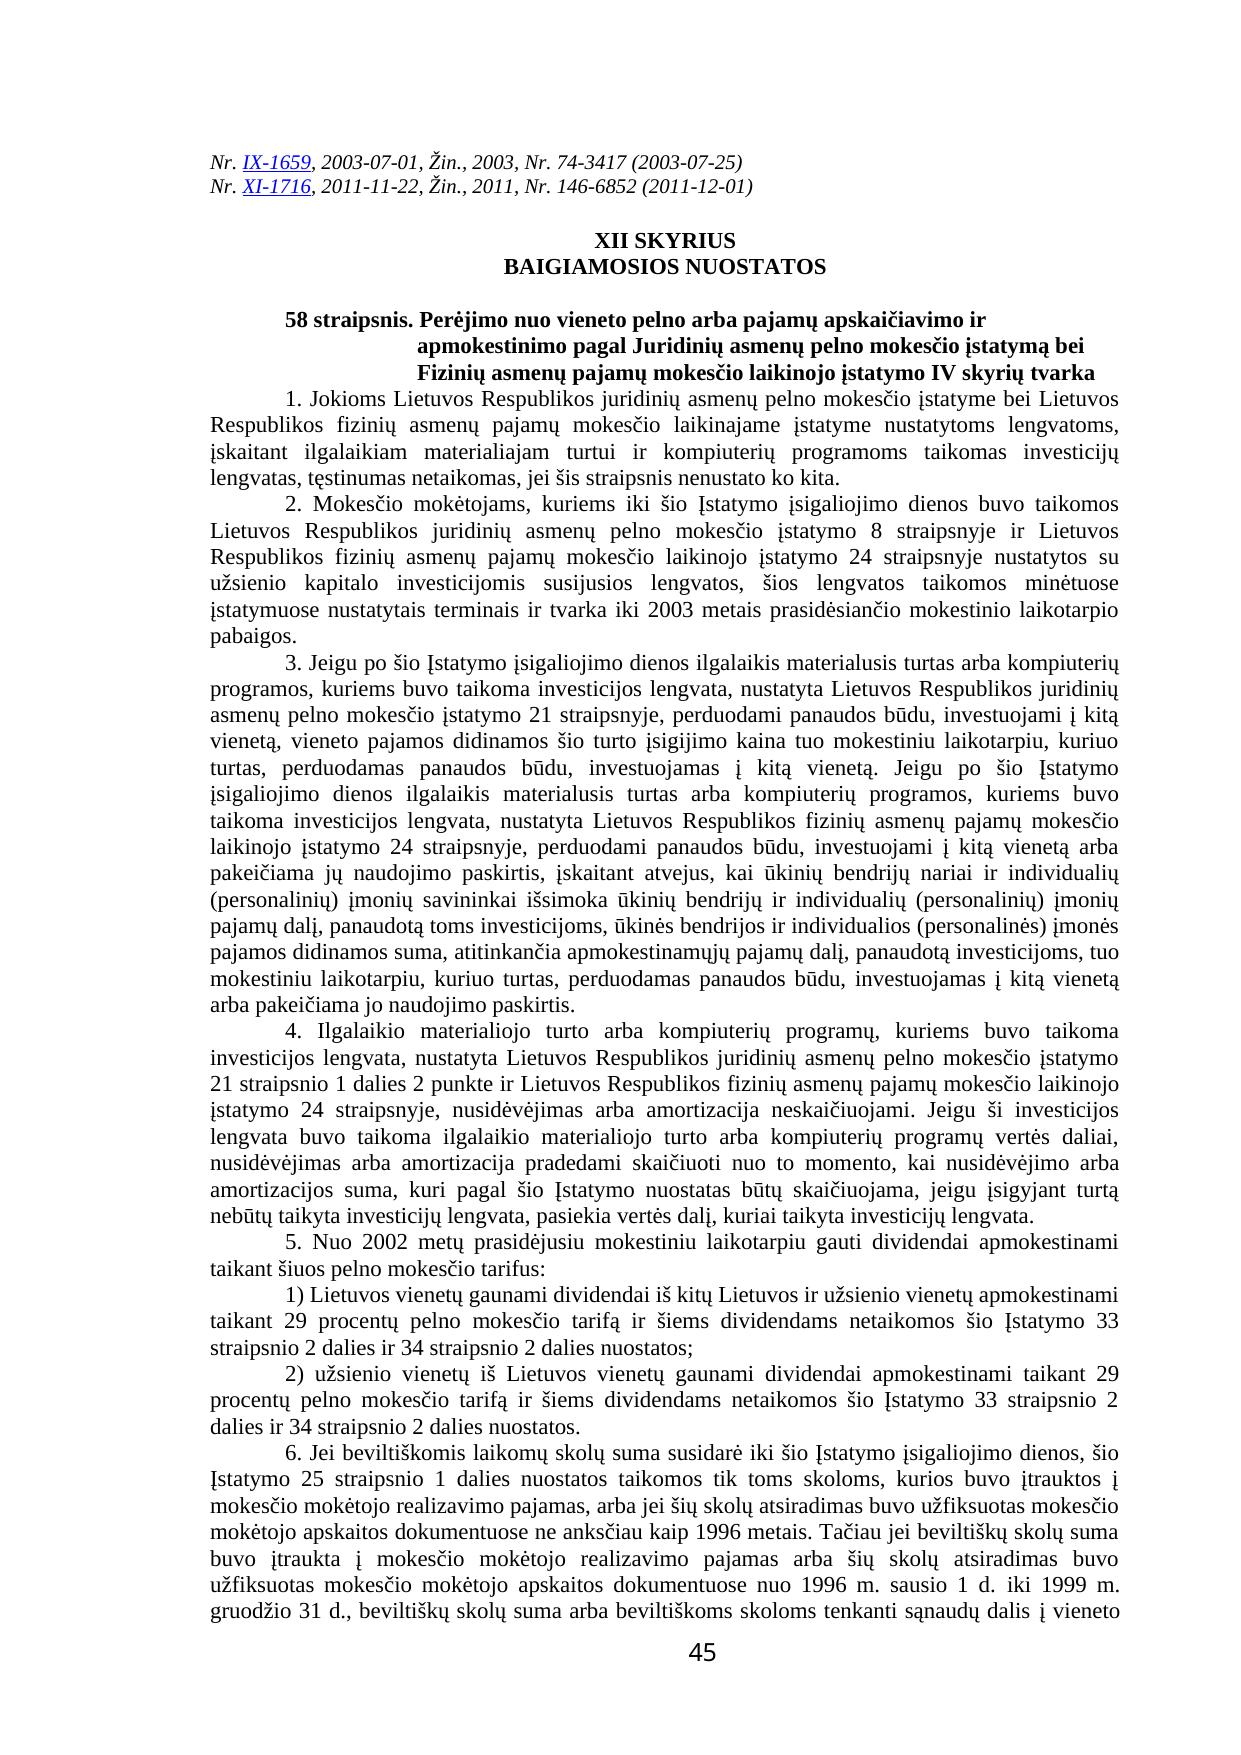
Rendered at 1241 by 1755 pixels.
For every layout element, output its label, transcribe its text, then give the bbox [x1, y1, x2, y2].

text 6. Jei beviltiškomis laikomų skolų suma susidarė iki šio Įstatymo įsigaliojimo dienos, šio Įstatymo 25 straipsnio 1 dalies nuostatos taikomos tik toms skoloms, kurios buvo įtrauktos į mokesčio mokėtojo realizavimo pajamas, arba jei šių skolų atsiradimas buvo užfiksuotas mokesčio mokėtojo apskaitos dokumentuose ne anksčiau kaip 1996 metais. Tačiau jei beviltiškų skolų suma buvo įtraukta į mokesčio mokėtojo realizavimo pajamas arba šių skolų atsiradimas buvo užfiksuotas mokesčio mokėtojo apskaitos dokumentuose nuo 1996 m. sausio 1 d. iki 1999 m. gruodžio 31 d., beviltiškų skolų suma arba beviltiškoms skoloms tenkanti sąnaudų dalis į vieneto [210, 1439, 1120, 1624]
text 3. Jeigu po šio Įstatymo įsigaliojimo dienos ilgalaikis materialusis turtas arba kompiuterių programos, kuriems buvo taikoma investicijos lengvata, nustatyta Lietuvos Respublikos juridinių asmenų pelno mokesčio įstatymo 21 straipsnyje, perduodami panaudos būdu, investuojami į kitą vienetą, vieneto pajamos didinamos šio turto įsigijimo kaina tuo mokestiniu laikotarpiu, kuriuo turtas, perduodamas panaudos būdu, investuojamas į kitą vienetą. Jeigu po šio Įstatymo įsigaliojimo dienos ilgalaikis materialusis turtas arba kompiuterių programos, kuriems buvo taikoma investicijos lengvata, nustatyta Lietuvos Respublikos fizinių asmenų pajamų mokesčio laikinojo įstatymo 24 straipsnyje, perduodami panaudos būdu, investuojami į kitą vienetą arba pakeičiama jų naudojimo paskirtis, įskaitant atvejus, kai ūkinių bendrijų nariai ir individualių (personalinių) įmonių savininkai išsimoka ūkinių bendrijų ir individualių (personalinių) įmonių pajamų dalį, panaudotą toms investicijoms, ūkinės bendrijos ir individualios (personalinės) įmonės pajamos didinamos suma, atitinkančia apmokestinamųjų pajamų dalį, panaudotą investicijoms, tuo mokestiniu laikotarpiu, kuriuo turtas, perduodamas panaudos būdu, investuojamas į kitą vienetą arba pakeičiama jo naudojimo paskirtis. [210, 648, 1120, 1017]
text BAIGIAMOSIOS NUOSTATOS [210, 253, 1120, 279]
text 2. Mokesčio mokėtojams, kuriems iki šio Įstatymo įsigaliojimo dienos buvo taikomos Lietuvos Respublikos juridinių asmenų pelno mokesčio įstatymo 8 straipsnyje ir Lietuvos Respublikos fizinių asmenų pajamų mokesčio laikinojo įstatymo 24 straipsnyje nustatytos su užsienio kapitalo investicijomis susijusios lengvatos, šios lengvatos taikomos minėtuose įstatymuose nustatytais terminais ir tvarka iki 2003 metais prasidėsiančio mokestinio laikotarpio pabaigos. [210, 490, 1120, 648]
text 1) Lietuvos vienetų gaunami dividendai iš kitų Lietuvos ir užsienio vienetų apmokestinami taikant 29 procentų pelno mokesčio tarifą ir šiems dividendams netaikomos šio Įstatymo 33 straipsnio 2 dalies ir 34 straipsnio 2 dalies nuostatos; [210, 1281, 1120, 1360]
text apmokestinimo pagal Juridinių asmenų pelno mokesčio įstatymą bei [417, 332, 1120, 359]
text Nr. IX-1659, 2003-07-01, Žin., 2003, Nr. 74-3417 (2003-07-25) [210, 150, 1120, 174]
text 2) užsienio vienetų iš Lietuvos vienetų gaunami dividendai apmokestinami taikant 29 procentų pelno mokesčio tarifą ir šiems dividendams netaikomos šio Įstatymo 33 straipsnio 2 dalies ir 34 straipsnio 2 dalies nuostatos. [210, 1360, 1120, 1439]
text 58 straipsnis. Perėjimo nuo vieneto pelno arba pajamų apskaičiavimo ir [285, 306, 1120, 332]
text XII SKYRIUS [210, 227, 1120, 253]
text Fizinių asmenų pajamų mokesčio laikinojo įstatymo IV skyrių tvarka [417, 359, 1120, 385]
text 1. Jokioms Lietuvos Respublikos juridinių asmenų pelno mokesčio įstatyme bei Lietuvos Respublikos fizinių asmenų pajamų mokesčio laikinajame įstatyme nustatytoms lengvatoms, įskaitant ilgalaikiam materialiajam turtui ir kompiuterių programoms taikomas investicijų lengvatas, tęstinumas netaikomas, jei šis straipsnis nenustato ko kita. [210, 385, 1120, 490]
text 4. Ilgalaikio materialiojo turto arba kompiuterių programų, kuriems buvo taikoma investicijos lengvata, nustatyta Lietuvos Respublikos juridinių asmenų pelno mokesčio įstatymo 21 straipsnio 1 dalies 2 punkte ir Lietuvos Respublikos fizinių asmenų pajamų mokesčio laikinojo įstatymo 24 straipsnyje, nusidėvėjimas arba amortizacija neskaičiuojami. Jeigu ši investicijos lengvata buvo taikoma ilgalaikio materialiojo turto arba kompiuterių programų vertės daliai, nusidėvėjimas arba amortizacija pradedami skaičiuoti nuo to momento, kai nusidėvėjimo arba amortizacijos suma, kuri pagal šio Įstatymo nuostatas būtų skaičiuojama, jeigu įsigyjant turtą nebūtų taikyta investicijų lengvata, pasiekia vertės dalį, kuriai taikyta investicijų lengvata. [210, 1017, 1120, 1228]
text 5. Nuo 2002 metų prasidėjusiu mokestiniu laikotarpiu gauti dividendai apmokestinami taikant šiuos pelno mokesčio tarifus: [210, 1228, 1120, 1281]
text Nr. XI-1716, 2011-11-22, Žin., 2011, Nr. 146-6852 (2011-12-01) [210, 174, 1120, 198]
